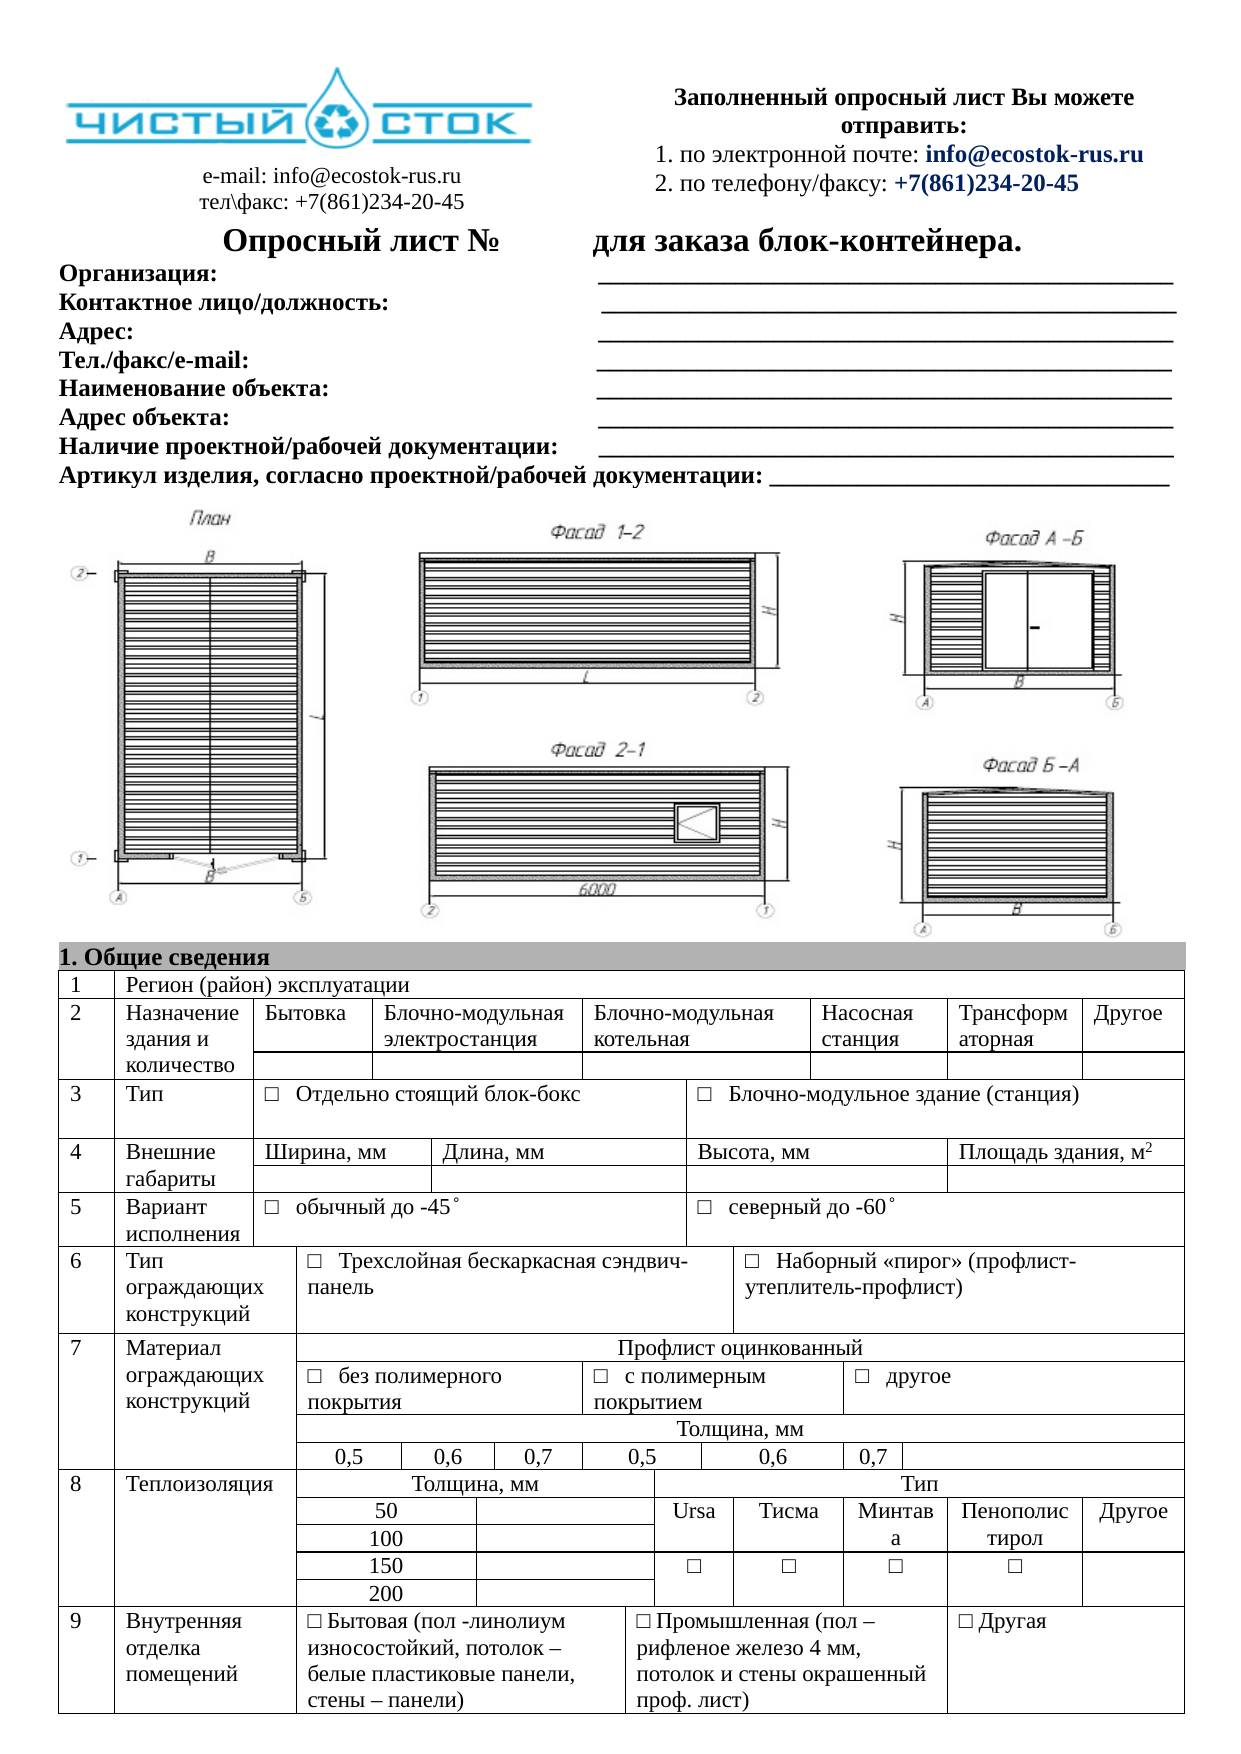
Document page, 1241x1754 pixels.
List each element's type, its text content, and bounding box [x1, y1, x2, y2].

table_cell □ [948, 1553, 1082, 1606]
text Артикул изделия, согласно проектной/рабочей документации: ________________________________ [59, 460, 1186, 488]
table_cell [948, 1053, 1082, 1079]
table_cell □ Промышленная (пол – рифленое железо 4 мм, потолок и стены окрашенный проф. лист) [626, 1607, 947, 1713]
table_cell Толщина, мм [297, 1470, 654, 1497]
table_cell □ без полимерного покрытия [297, 1362, 582, 1414]
table_header Заполненный опросный лист Вы можете отправить: 1. по электронной почте: info@ecostok-rus.ru 2. по телефону/факсу: +7(861)234-20-45 [605, 58, 1203, 220]
table_cell □ обычный до -45 ̊ [254, 1193, 686, 1246]
table_cell Тип [655, 1470, 1184, 1497]
table_cell 0,7 [495, 1443, 582, 1469]
table_cell [477, 1498, 654, 1524]
table_cell [254, 1166, 431, 1192]
table_cell Толщина, мм [297, 1415, 1184, 1442]
table_cell Другое [1083, 1498, 1184, 1551]
table_cell 0,6 [402, 1443, 494, 1469]
table_cell 0,7 [844, 1443, 902, 1469]
table_cell Тип ограждающих конструкций [115, 1247, 296, 1333]
table_cell Тип [115, 1080, 253, 1137]
table_cell 100 [297, 1525, 476, 1551]
table_cell 7 [59, 1334, 114, 1469]
table_header e-mail: info@ecostok-rus.ru тел\факс: +7(861)234-20-45 [59, 58, 605, 220]
table_cell 2 [59, 999, 114, 1079]
table_cell [477, 1525, 654, 1551]
table_cell [583, 1053, 810, 1079]
table_cell 6 [59, 1247, 114, 1333]
table_cell Блочно-модульная электростанция [373, 999, 582, 1051]
table_cell Теплоизоляция [115, 1470, 296, 1606]
table_cell Насосная станция [811, 999, 947, 1051]
text Наименование объекта: ______________________________________________ [59, 373, 1186, 402]
table_cell Бытовка [254, 999, 372, 1051]
table_cell [687, 1166, 947, 1192]
table_cell Внешние габариты [115, 1139, 253, 1192]
table_cell □ Другая [948, 1607, 1184, 1713]
table_cell [1083, 1053, 1184, 1079]
table_cell □ [655, 1553, 733, 1606]
table_cell □ Отдельно стоящий блок-бокс [254, 1080, 686, 1137]
table_cell Минтава [844, 1498, 947, 1551]
table_cell Ursa [655, 1498, 733, 1551]
table_cell 9 [59, 1607, 114, 1713]
text Организация: ______________________________________________ [59, 258, 1186, 287]
table_cell Площадь здания, м2 [948, 1139, 1184, 1165]
table_cell □ Наборный «пирог» (профлист-утеплитель-профлист) [734, 1247, 1184, 1333]
table_cell Тисма [734, 1498, 843, 1551]
table_cell Назначение здания и количество [115, 999, 253, 1079]
table_cell Ширина, мм [254, 1139, 431, 1165]
table_cell 200 [297, 1580, 476, 1606]
text Тел./факс/e-mail: ______________________________________________ [59, 345, 1186, 373]
table_cell Другое [1083, 999, 1184, 1051]
table_cell □ другое [844, 1362, 1184, 1414]
table_cell □ Бытовая (пол -линолиум износостойкий, потолок – белые пластиковые панели, стены – панели) [297, 1607, 625, 1713]
table_cell [903, 1443, 1184, 1469]
table_cell [432, 1166, 686, 1192]
table_cell Высота, мм [687, 1139, 947, 1165]
table_cell 0,5 [583, 1443, 701, 1469]
table_cell Трансформаторная [948, 999, 1082, 1051]
table_cell □ Блочно-модульное здание (станция) [687, 1080, 1184, 1137]
text Адрес: ______________________________________________ [59, 316, 1186, 345]
text Опросный лист № для заказа блок-контейнера. [59, 220, 1186, 258]
table_cell 0,5 [297, 1443, 401, 1469]
table_cell [373, 1053, 582, 1079]
table_cell Вариант исполнения [115, 1193, 253, 1246]
table_cell Пенополистирол [948, 1498, 1082, 1551]
table_cell 150 [297, 1553, 476, 1579]
table_cell [1083, 1553, 1184, 1606]
table_cell Материал ограждающих конструкций [115, 1334, 296, 1469]
table_cell [254, 1053, 372, 1079]
text 1. Общие сведения [59, 942, 1186, 970]
table_cell 0,6 [702, 1443, 843, 1469]
table_cell 4 [59, 1139, 114, 1192]
text Адрес объекта: ______________________________________________ [59, 402, 1186, 431]
table_cell □ с полимерным покрытием [583, 1362, 843, 1414]
table_cell [477, 1580, 654, 1606]
text Наличие проектной/рабочей документации: ______________________________________________ [59, 431, 1186, 460]
table_header Регион (район) эксплуатации [115, 971, 1184, 998]
table_cell □ [734, 1553, 843, 1606]
table_cell [948, 1166, 1184, 1192]
table_cell Блочно-модульная котельная [583, 999, 810, 1051]
table_cell □ [844, 1553, 947, 1606]
table_cell 5 [59, 1193, 114, 1246]
table_cell [811, 1053, 947, 1079]
table_cell Внутренняя отделка помещений [115, 1607, 296, 1713]
table_cell Профлист оцинкованный [297, 1334, 1184, 1361]
table_cell 8 [59, 1470, 114, 1606]
text Контактное лицо/должность: ______________________________________________ [59, 287, 1186, 316]
table_cell [477, 1553, 654, 1579]
table_header 1 [59, 971, 114, 998]
table_cell 50 [297, 1498, 476, 1524]
table_cell 3 [59, 1080, 114, 1137]
table_cell □ Трехслойная бескаркасная сэндвич-панель [297, 1247, 733, 1333]
table_cell □ северный до -60 ̊ [687, 1193, 1184, 1246]
table_cell Длина, мм [432, 1139, 686, 1165]
